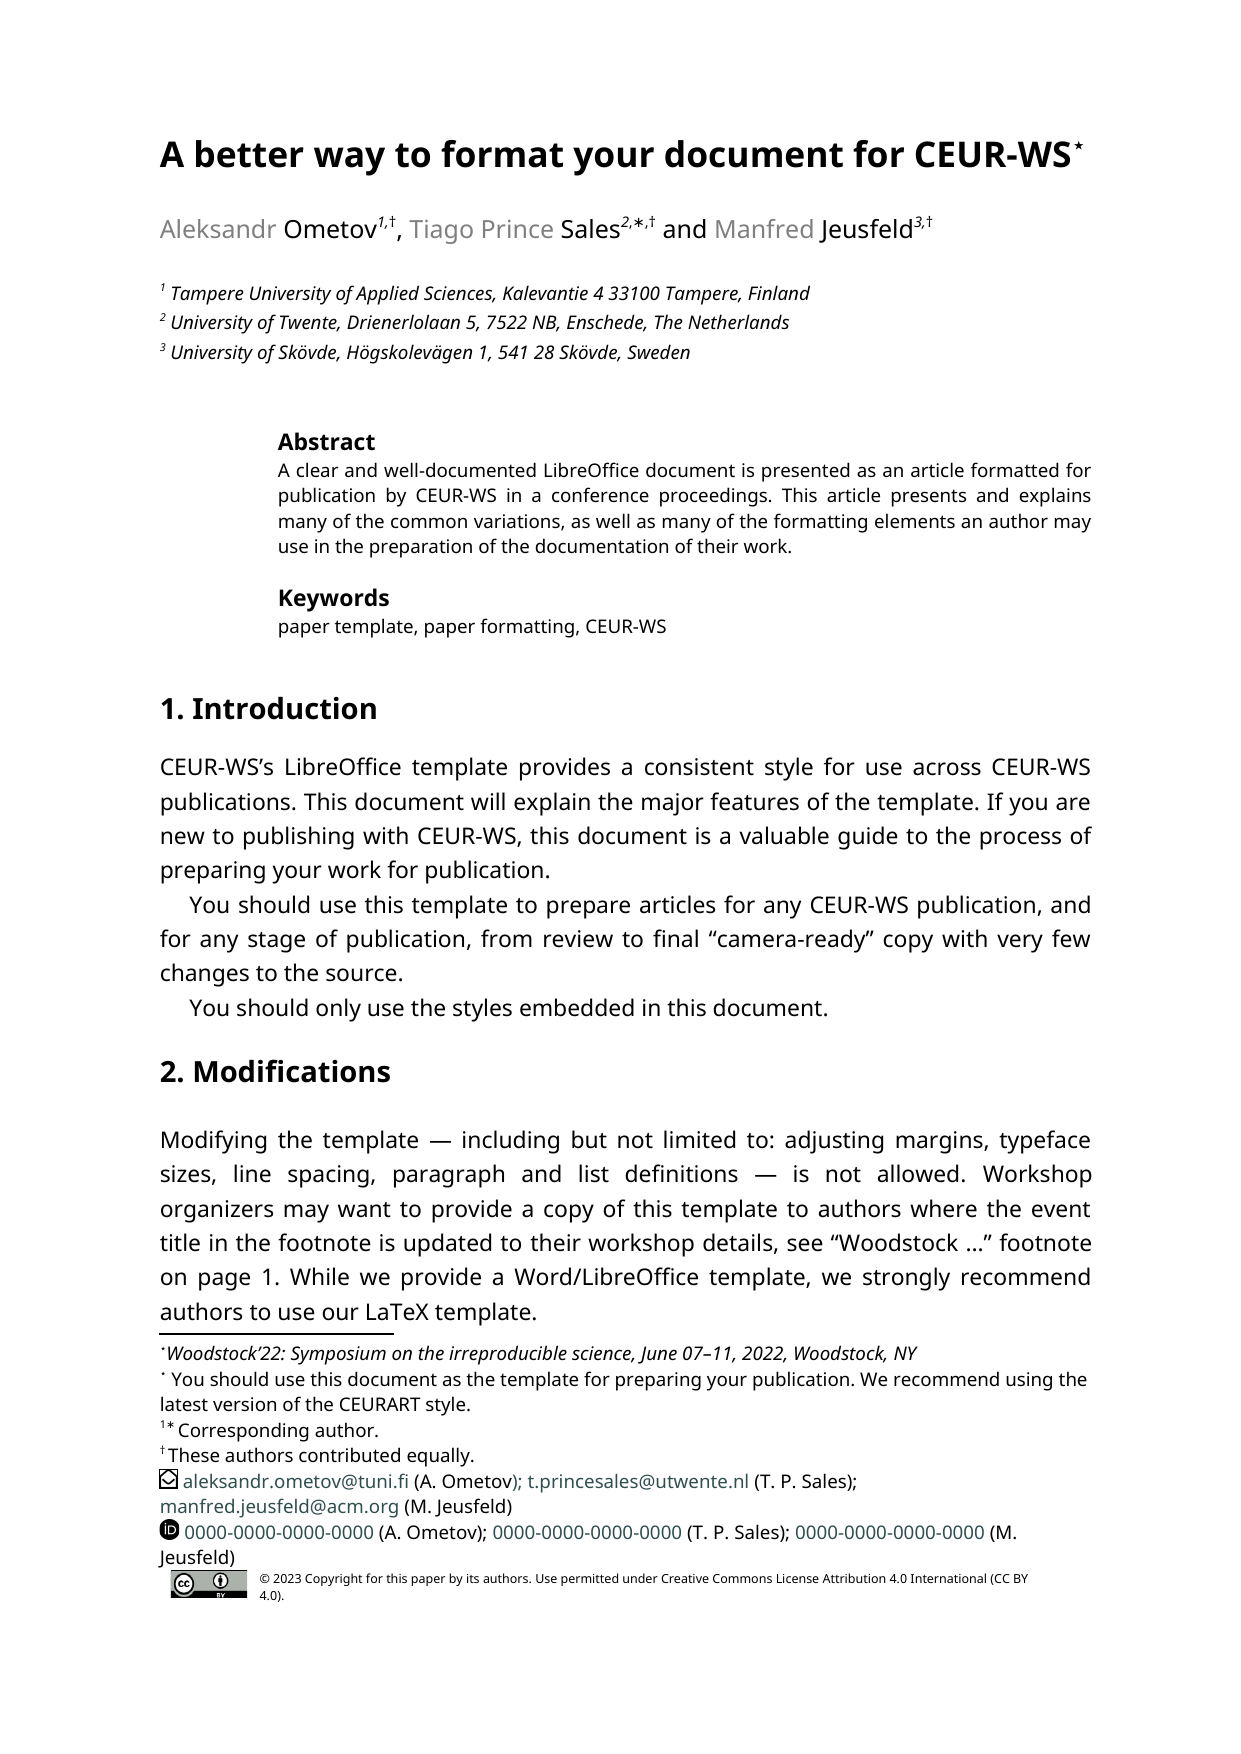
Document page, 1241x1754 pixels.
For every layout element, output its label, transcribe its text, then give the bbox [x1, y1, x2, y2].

picture [159, 1519, 180, 1540]
text 3 University of Skövde, Högskolevägen 1, 541 28 Skövde, Sweden [159, 339, 1093, 365]
text CEUR-WS’s LibreOffice template provides a consistent style for use across CEUR-WS publications. This document will explain the major features of the template. If you are new to publishing with CEUR-WS, this document is a valuable guide to the process of preparing your work for publication. [159, 751, 1093, 885]
title Abstract [278, 426, 1093, 457]
text aleksandr.ometov@tuni.fi (A. Ometov); t.princesales@utwente.nl (T. P. Sales); manfred.jeusfeld@acm.org (M. Jeusfeld) [159, 1468, 1093, 1519]
title Keywords [278, 582, 1093, 613]
text You should use this template to prepare articles for any CEUR-WS publication, and for any stage of publication, from review to final “camera-ready” copy with very few changes to the source. [159, 888, 1093, 988]
subtitle Modifications [159, 1051, 1093, 1091]
text A clear and well-documented LibreOffice document is presented as an article formatted for publication by CEUR-WS in a conference proceedings. This article presents and explains many of the common variations, as well as many of the formatting elements an author may use in the preparation of the documentation of their work. [278, 457, 1093, 559]
text Modifying the template — including but not limited to: adjusting margins, typeface sizes, line spacing, paragraph and list definitions — is not allowed. Workshop organizers may want to provide a copy of this template to authors where the event title in the footnote is updated to their workshop details, see “Woodstock …” footnote on page 1. While we provide a Word/LibreOffice template, we strongly recommend authors to use our LaTeX template. [159, 1124, 1093, 1327]
subtitle Introduction [159, 689, 1093, 728]
text You should only use the styles embedded in this document. [159, 992, 1093, 1023]
text † These authors contributed equally. [159, 1443, 1093, 1468]
title A better way to format your document for CEUR-WS [159, 130, 1093, 178]
text paper template, paper formatting, CEUR-WS [159, 613, 1093, 639]
text 1 Tampere University of Applied Sciences, Kalevantie 4 33100 Tampere, Finland [159, 280, 1093, 305]
text 2 University of Twente, Drienerlolaan 5, 7522 NB, Enschede, The Netherlands [159, 309, 1093, 335]
table_header © 2023 Copyright for this paper by its authors. Use permitted under Creative Commons License Attribution 4.0 International (CC BY 4.0). [248, 1570, 1042, 1604]
text Aleksandr Ometov1,†, Tiago Prince Sales2,∗,† and Manfred Jeusfeld3,† [159, 212, 1093, 246]
table_header [160, 1570, 248, 1604]
picture [160, 1470, 177, 1488]
title Woodstock’22: Symposium on the irreproducible science, June 07–11, 2022, Woodstock, NY [159, 1341, 1093, 1366]
text 0000-0000-0000-0000 (A. Ometov); 0000-0000-0000-0000 (T. P. Sales); 0000-0000-0000-0000 (M. Jeusfeld) [159, 1519, 1093, 1570]
text ∗ Corresponding author. [159, 1417, 1093, 1443]
text ⋆ You should use this document as the template for preparing your publication. We recommend using the latest version of the CEURART style. [159, 1366, 1093, 1417]
